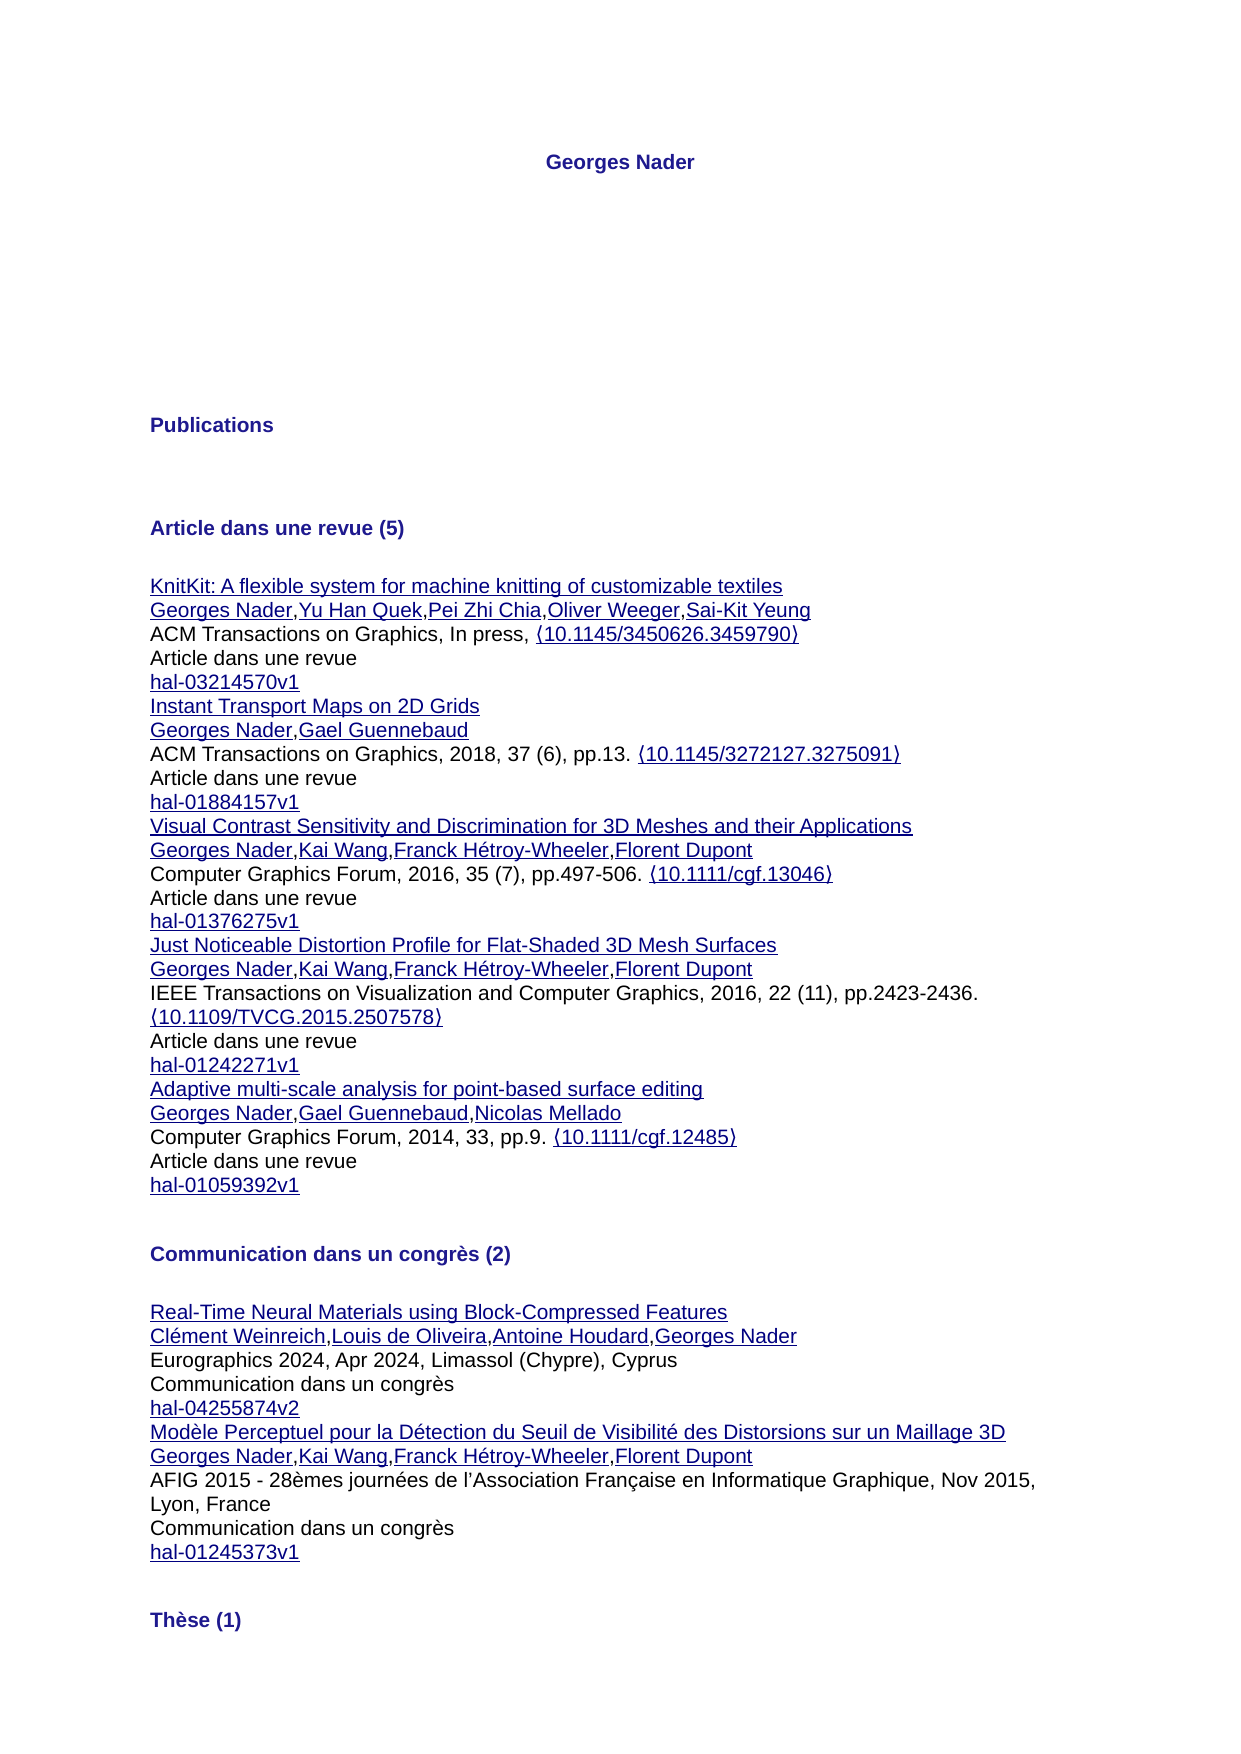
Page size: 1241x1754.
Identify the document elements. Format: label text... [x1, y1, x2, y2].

subtitle Georges Nader [150, 150, 1090, 174]
table_header KnitKit: A flexible system for machine knitting of customizable textiles Georges Nader,Yu Han Quek,Pei Zhi Chia,Oliver Weeger,Sai-Kit Yeung ACM Transactions on Graphics, In press, ⟨10.1145/3450626.3459790⟩ Article dans une revue hal-03214570v1 [150, 574, 1090, 694]
table_cell Visual Contrast Sensitivity and Discrimination for 3D Meshes and their Applications Georges Nader,Kai Wang,Franck Hétroy-Wheeler,Florent Dupont Computer Graphics Forum, 2016, 35 (7), pp.497-506. ⟨10.1111/cgf.13046⟩ Article dans une revue hal-01376275v1 [150, 814, 1090, 933]
subtitle Publications [150, 412, 1090, 436]
table_cell Adaptive multi-scale analysis for point-based surface editing Georges Nader,Gael Guennebaud,Nicolas Mellado Computer Graphics Forum, 2014, 33, pp.9. ⟨10.1111/cgf.12485⟩ Article dans une revue hal-01059392v1 [150, 1077, 1090, 1197]
table_header Real-Time Neural Materials using Block-Compressed Features Clément Weinreich,Louis de Oliveira,Antoine Houdard,Georges Nader Eurographics 2024, Apr 2024, Limassol (Chypre), Cyprus Communication dans un congrès hal-04255874v2 [150, 1300, 1090, 1420]
subtitle Communication dans un congrès (2) [150, 1242, 1090, 1266]
table_cell Instant Transport Maps on 2D Grids Georges Nader,Gael Guennebaud ACM Transactions on Graphics, 2018, 37 (6), pp.13. ⟨10.1145/3272127.3275091⟩ Article dans une revue hal-01884157v1 [150, 694, 1090, 813]
table_cell Just Noticeable Distortion Profile for Flat-Shaded 3D Mesh Surfaces Georges Nader,Kai Wang,Franck Hétroy-Wheeler,Florent Dupont IEEE Transactions on Visualization and Computer Graphics, 2016, 22 (11), pp.2423-2436. ⟨10.1109/TVCG.2015.2507578⟩ Article dans une revue hal-01242271v1 [150, 933, 1090, 1077]
subtitle Article dans une revue (5) [150, 516, 1090, 539]
subtitle Thèse (1) [150, 1608, 1090, 1632]
table_cell Modèle Perceptuel pour la Détection du Seuil de Visibilité des Distorsions sur un Maillage 3D Georges Nader,Kai Wang,Franck Hétroy-Wheeler,Florent Dupont AFIG 2015 - 28èmes journées de l’Association Française en Informatique Graphique, Nov 2015, Lyon, France Communication dans un congrès hal-01245373v1 [150, 1420, 1090, 1563]
